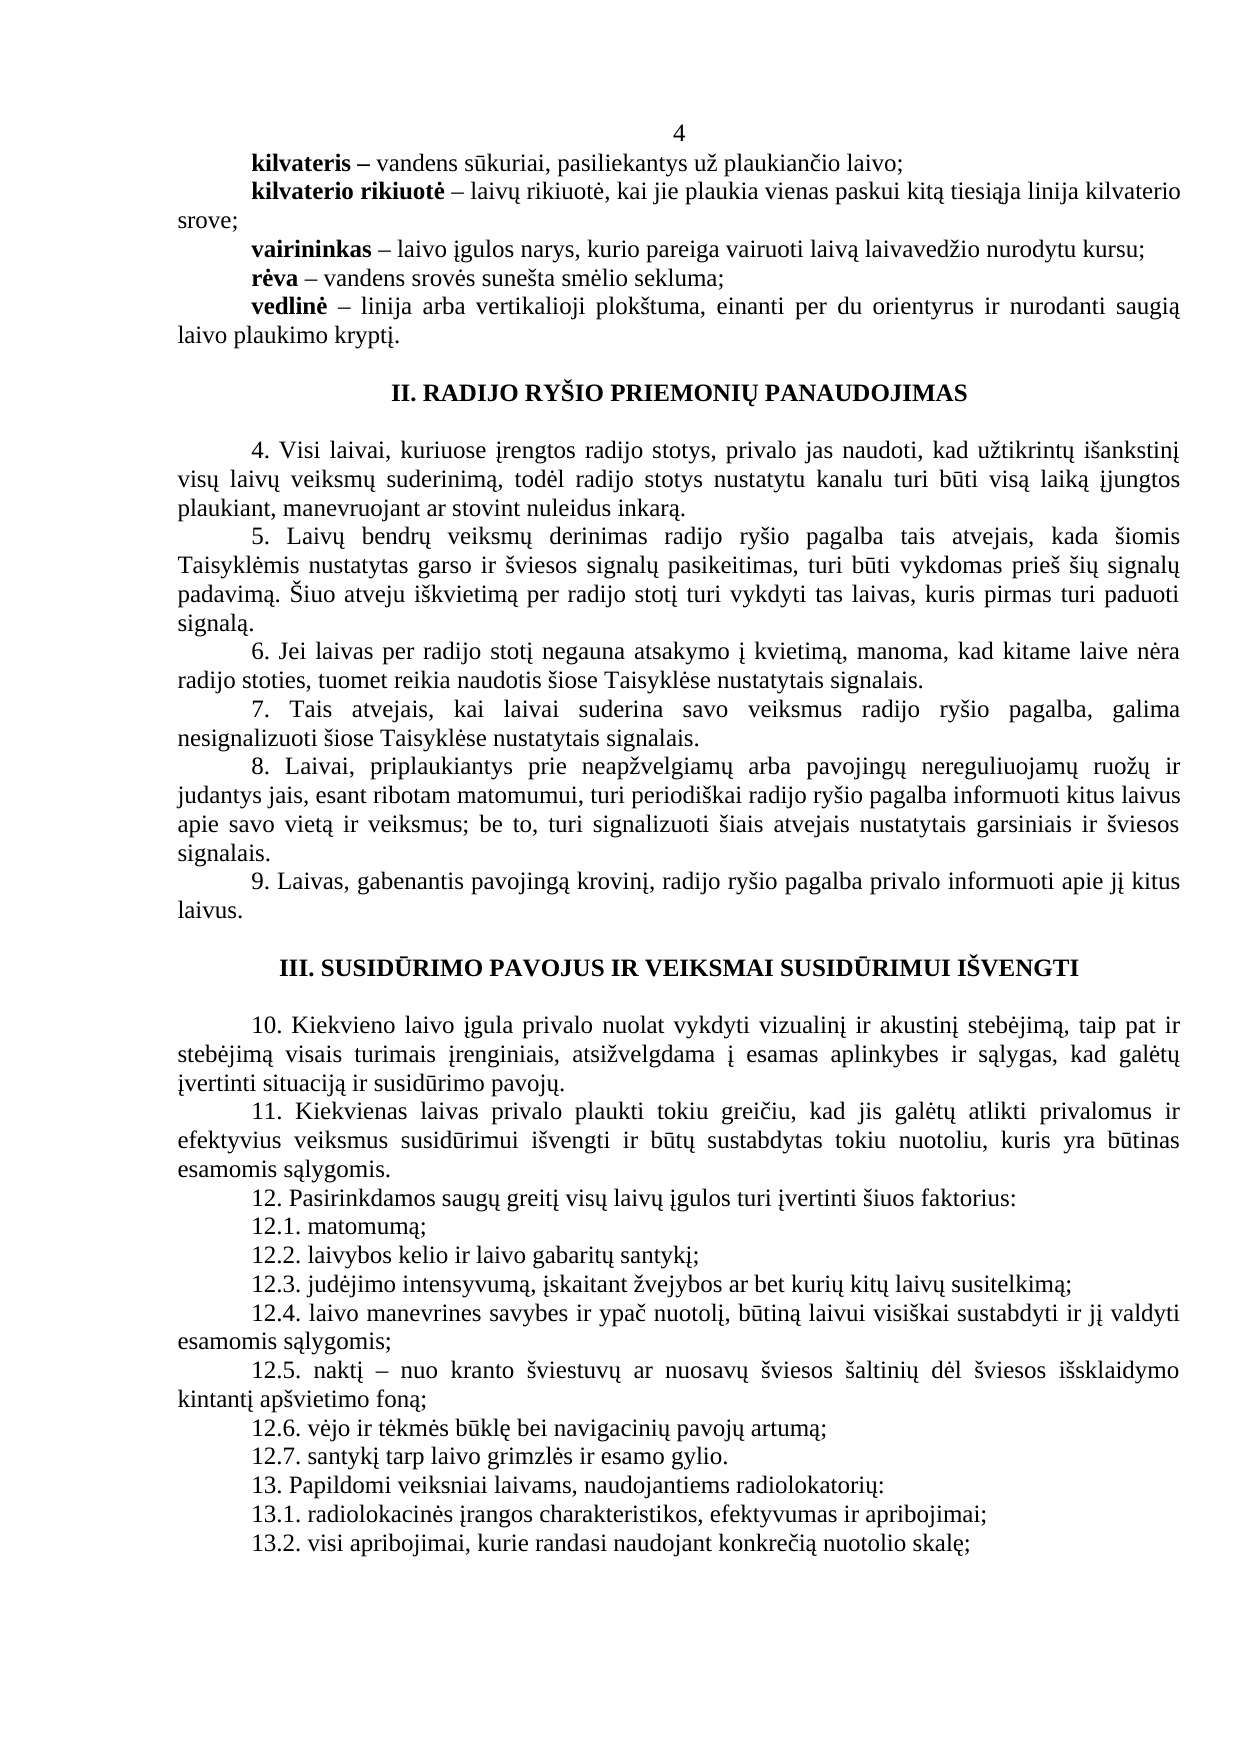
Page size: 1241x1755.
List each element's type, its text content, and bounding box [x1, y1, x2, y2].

text 7. Tais atvejais, kai laivai suderina savo veiksmus radijo ryšio pagalba, galima nesignalizuoti šiose Taisyklėse nustatytais signalais. [177, 694, 1181, 751]
text 12.6. vėjo ir tėkmės būklę bei navigacinių pavojų artumą; [177, 1413, 1181, 1441]
text 13.2. visi apribojimai, kurie randasi naudojant konkrečią nuotolio skalę; [177, 1528, 1181, 1556]
text II. RADIJO RYŠIO PRIEMONIŲ PANAUDOJIMAS [177, 378, 1181, 406]
text 8. Laivai, priplaukiantys prie neapžvelgiamų arba pavojingų nereguliuojamų ruožų ir judantys jais, esant ribotam matomumui, turi periodiškai radijo ryšio pagalba informuoti kitus laivus apie savo vietą ir veiksmus; be to, turi signalizuoti šiais atvejais nustatytais garsiniais ir šviesos signalais. [177, 751, 1181, 866]
text 13. Papildomi veiksniai laivams, naudojantiems radiolokatorių: [177, 1470, 1181, 1499]
text 13.1. radiolokacinės įrangos charakteristikos, efektyvumas ir apribojimai; [177, 1499, 1181, 1528]
text 12.5. naktį – nuo kranto šviestuvų ar nuosavų šviesos šaltinių dėl šviesos išsklaidymo kintantį apšvietimo foną; [177, 1355, 1181, 1413]
text 12.2. laivybos kelio ir laivo gabaritų santykį; [177, 1240, 1181, 1269]
text rėva – vandens srovės sunešta smėlio sekluma; [177, 263, 1181, 291]
text 12.4. laivo manevrines savybes ir ypač nuotolį, būtiną laivui visiškai sustabdyti ir jį valdyti esamomis sąlygomis; [177, 1298, 1181, 1355]
text 10. Kiekvieno laivo įgula privalo nuolat vykdyti vizualinį ir akustinį stebėjimą, taip pat ir stebėjimą visais turimais įrenginiais, atsižvelgdama į esamas aplinkybes ir sąlygas, kad galėtų įvertinti situaciją ir susidūrimo pavojų. [177, 1010, 1181, 1096]
text 12.7. santykį tarp laivo grimzlės ir esamo gylio. [177, 1441, 1181, 1470]
text 12.1. matomumą; [177, 1211, 1181, 1240]
text vairininkas – laivo įgulos narys, kurio pareiga vairuoti laivą laivavedžio nurodytu kursu; [177, 234, 1181, 263]
text vedlinė – linija arba vertikalioji plokštuma, einanti per du orientyrus ir nurodanti saugią laivo plaukimo kryptį. [177, 291, 1181, 349]
text 9. Laivas, gabenantis pavojingą krovinį, radijo ryšio pagalba privalo informuoti apie jį kitus laivus. [177, 866, 1181, 924]
text 11. Kiekvienas laivas privalo plaukti tokiu greičiu, kad jis galėtų atlikti privalomus ir efektyvius veiksmus susidūrimui išvengti ir būtų sustabdytas tokiu nuotoliu, kuris yra būtinas esamomis sąlygomis. [177, 1096, 1181, 1183]
text 5. Laivų bendrų veiksmų derinimas radijo ryšio pagalba tais atvejais, kada šiomis Taisyklėmis nustatytas garso ir šviesos signalų pasikeitimas, turi būti vykdomas prieš šių signalų padavimą. Šiuo atveju iškvietimą per radijo stotį turi vykdyti tas laivas, kuris pirmas turi paduoti signalą. [177, 521, 1181, 636]
text kilvaterio rikiuotė – laivų rikiuotė, kai jie plaukia vienas paskui kitą tiesiąja linija kilvaterio srove; [177, 176, 1181, 234]
text 12.3. judėjimo intensyvumą, įskaitant žvejybos ar bet kurių kitų laivų susitelkimą; [177, 1269, 1181, 1298]
text 12. Pasirinkdamos saugų greitį visų laivų įgulos turi įvertinti šiuos faktorius: [177, 1183, 1181, 1211]
text 4. Visi laivai, kuriuose įrengtos radijo stotys, privalo jas naudoti, kad užtikrintų išankstinį visų laivų veiksmų suderinimą, todėl radijo stotys nustatytu kanalu turi būti visą laiką įjungtos plaukiant, manevruojant ar stovint nuleidus inkarą. [177, 435, 1181, 521]
text III. SUSIDŪRIMO PAVOJUS IR VEIKSMAI SUSIDŪRIMUI IŠVENGTI [177, 953, 1181, 981]
text kilvateris – vandens sūkuriai, pasiliekantys už plaukiančio laivo; [177, 148, 1181, 176]
text 6. Jei laivas per radijo stotį negauna atsakymo į kvietimą, manoma, kad kitame laive nėra radijo stoties, tuomet reikia naudotis šiose Taisyklėse nustatytais signalais. [177, 636, 1181, 694]
